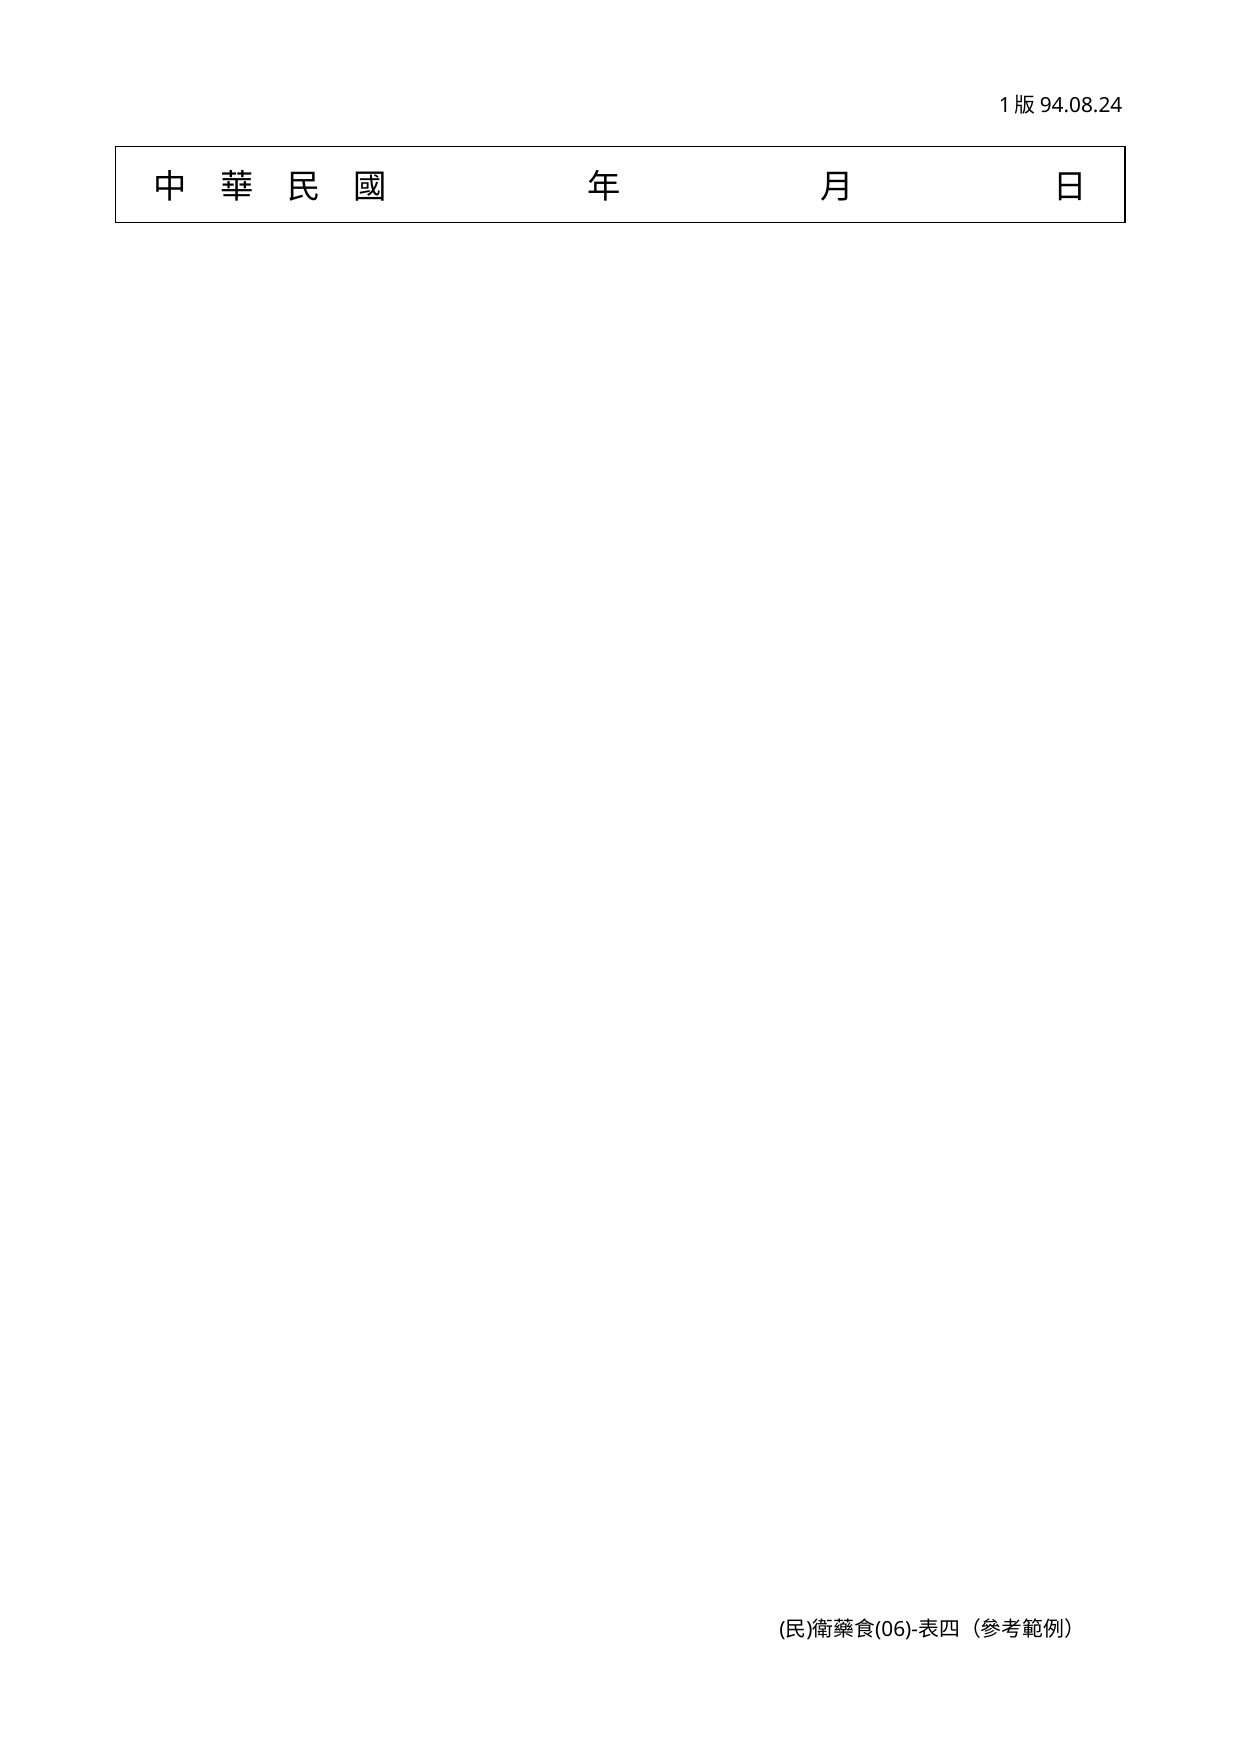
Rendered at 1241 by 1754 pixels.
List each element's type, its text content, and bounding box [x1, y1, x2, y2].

table_cell 中 華 民 國 年 月 日 [116, 147, 1124, 222]
